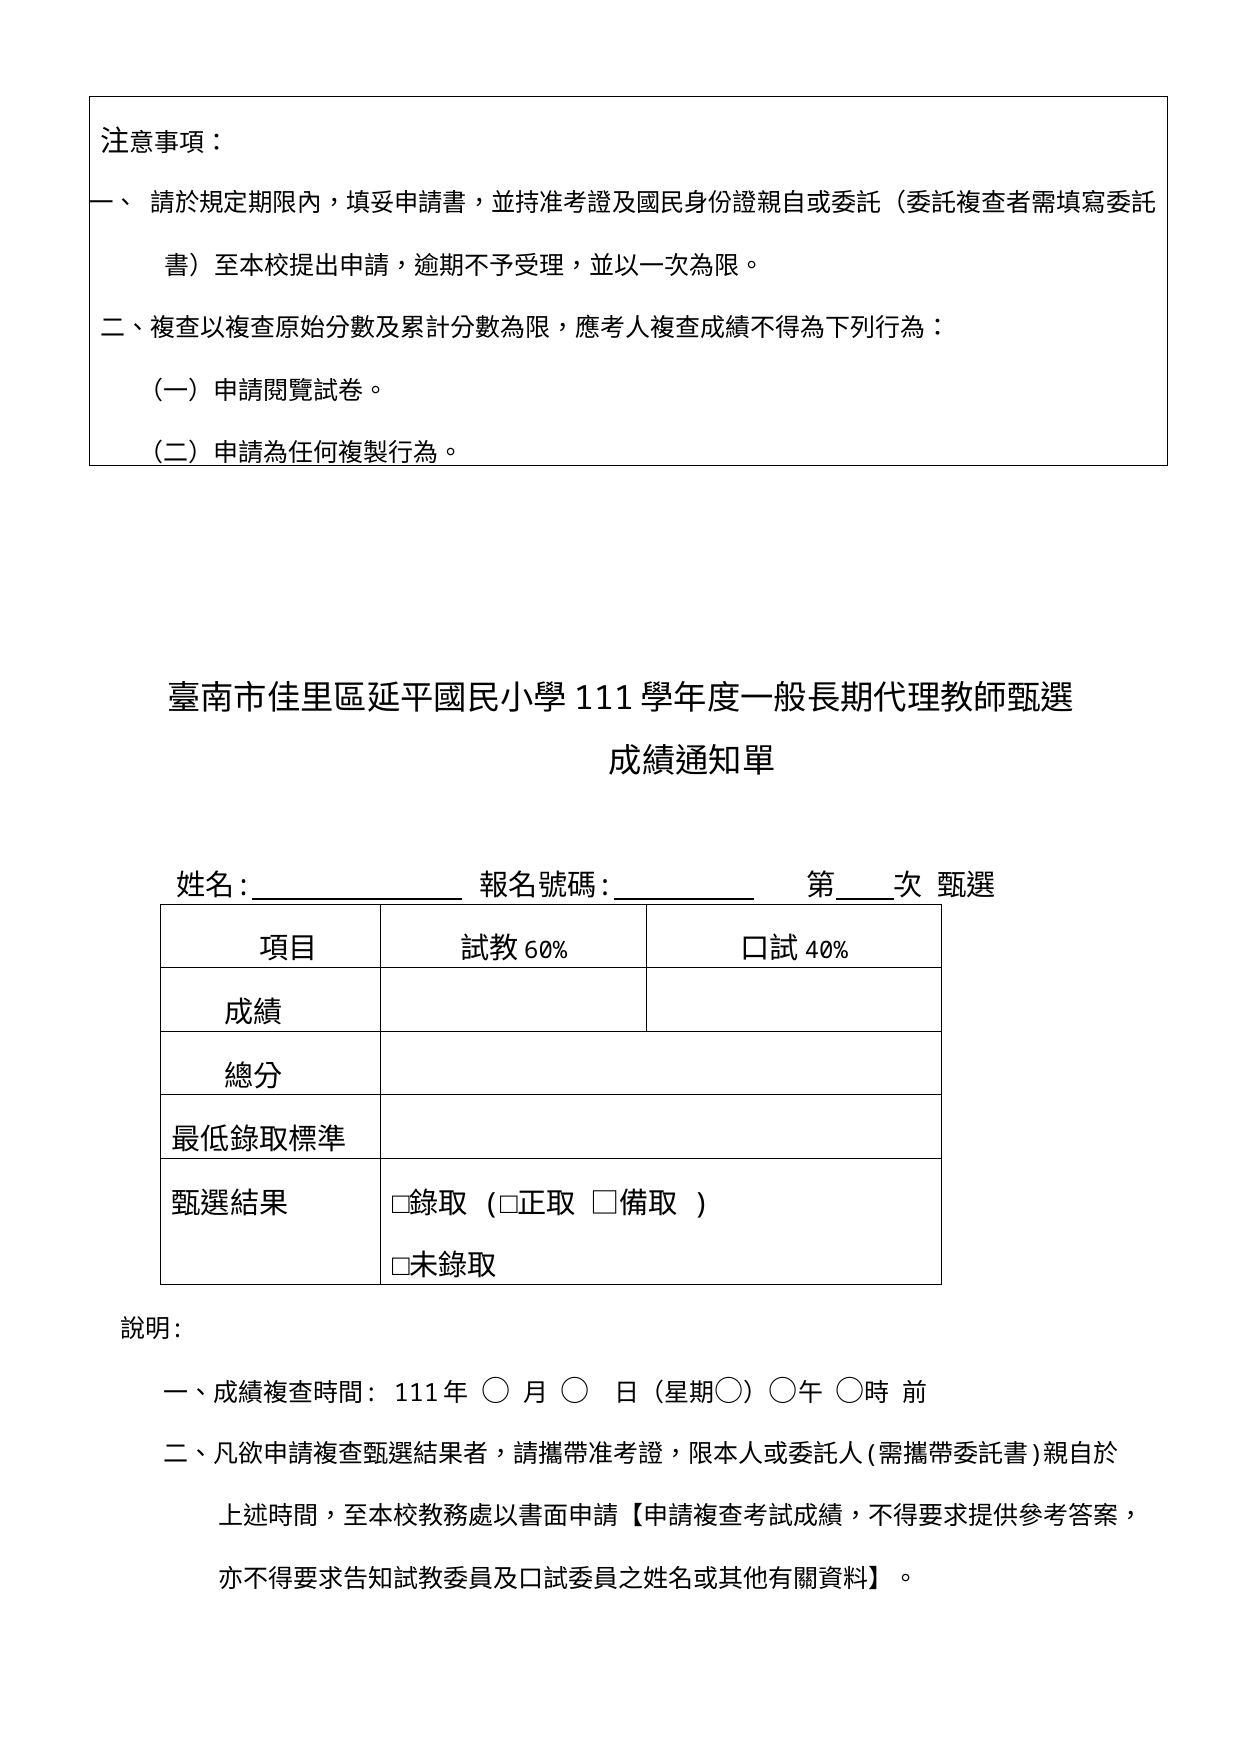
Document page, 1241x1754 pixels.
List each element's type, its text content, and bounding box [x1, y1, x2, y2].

table_cell [381, 1032, 941, 1094]
table_cell 甄選結果 [161, 1159, 380, 1284]
text 姓名: 報名號碼: 第 次 甄選 [89, 841, 1152, 903]
table_cell [647, 968, 941, 1031]
text 上述時間，至本校教務處以書面申請【申請複查考試成績，不得要求提供參考答案， [89, 1472, 1152, 1535]
table_cell □錄取 (□正取 □備取 ) □未錄取 [381, 1159, 941, 1284]
text 亦不得要求告知試教委員及口試委員之姓名或其他有關資料】。 [89, 1535, 1152, 1597]
text 成績通知單 [89, 716, 1152, 778]
text 二、凡欲申請複查甄選結果者，請攜帶准考證，限本人或委託人(需攜帶委託書)親自於 [89, 1410, 1152, 1472]
table_header 口試40% [647, 905, 941, 967]
table_cell 總分 [161, 1032, 380, 1094]
table_cell 最低錄取標準 [161, 1095, 380, 1158]
table_header 項目 [161, 905, 380, 967]
table_header 試教60% [381, 905, 646, 967]
text 一、成績複查時間: 111年 ○ 月 ○ 日（星期○）○午 ○時 前 [89, 1347, 1152, 1410]
table_cell [381, 968, 646, 1031]
text 說明: [89, 1285, 1152, 1347]
table_cell 注意事項： 一、 請於規定期限內，填妥申請書，並持准考證及國民身份證親自或委託（委託複查者需填寫委託 書）至本校提出申請，逾期不予受理，並以一次為限。 二、複查以複查原始分數及累計分數為限，應考人複查成績不得為下列行為： （一）申請閱覽試卷。 （二）申請為任何複製行為。 （三）要求重新評閱。 （四）要求告知甄選委員、命題委員、閱卷委員、口試委員、試教委員之姓名及有關資料。 三、複查項目僅限應考人申請部分，非為申請複查部分，概不複查。 [90, 97, 1167, 465]
text 臺南市佳里區延平國民小學111學年度一般長期代理教師甄選 [89, 653, 1152, 716]
table_cell 成績 [161, 968, 380, 1031]
table_cell [381, 1095, 941, 1158]
